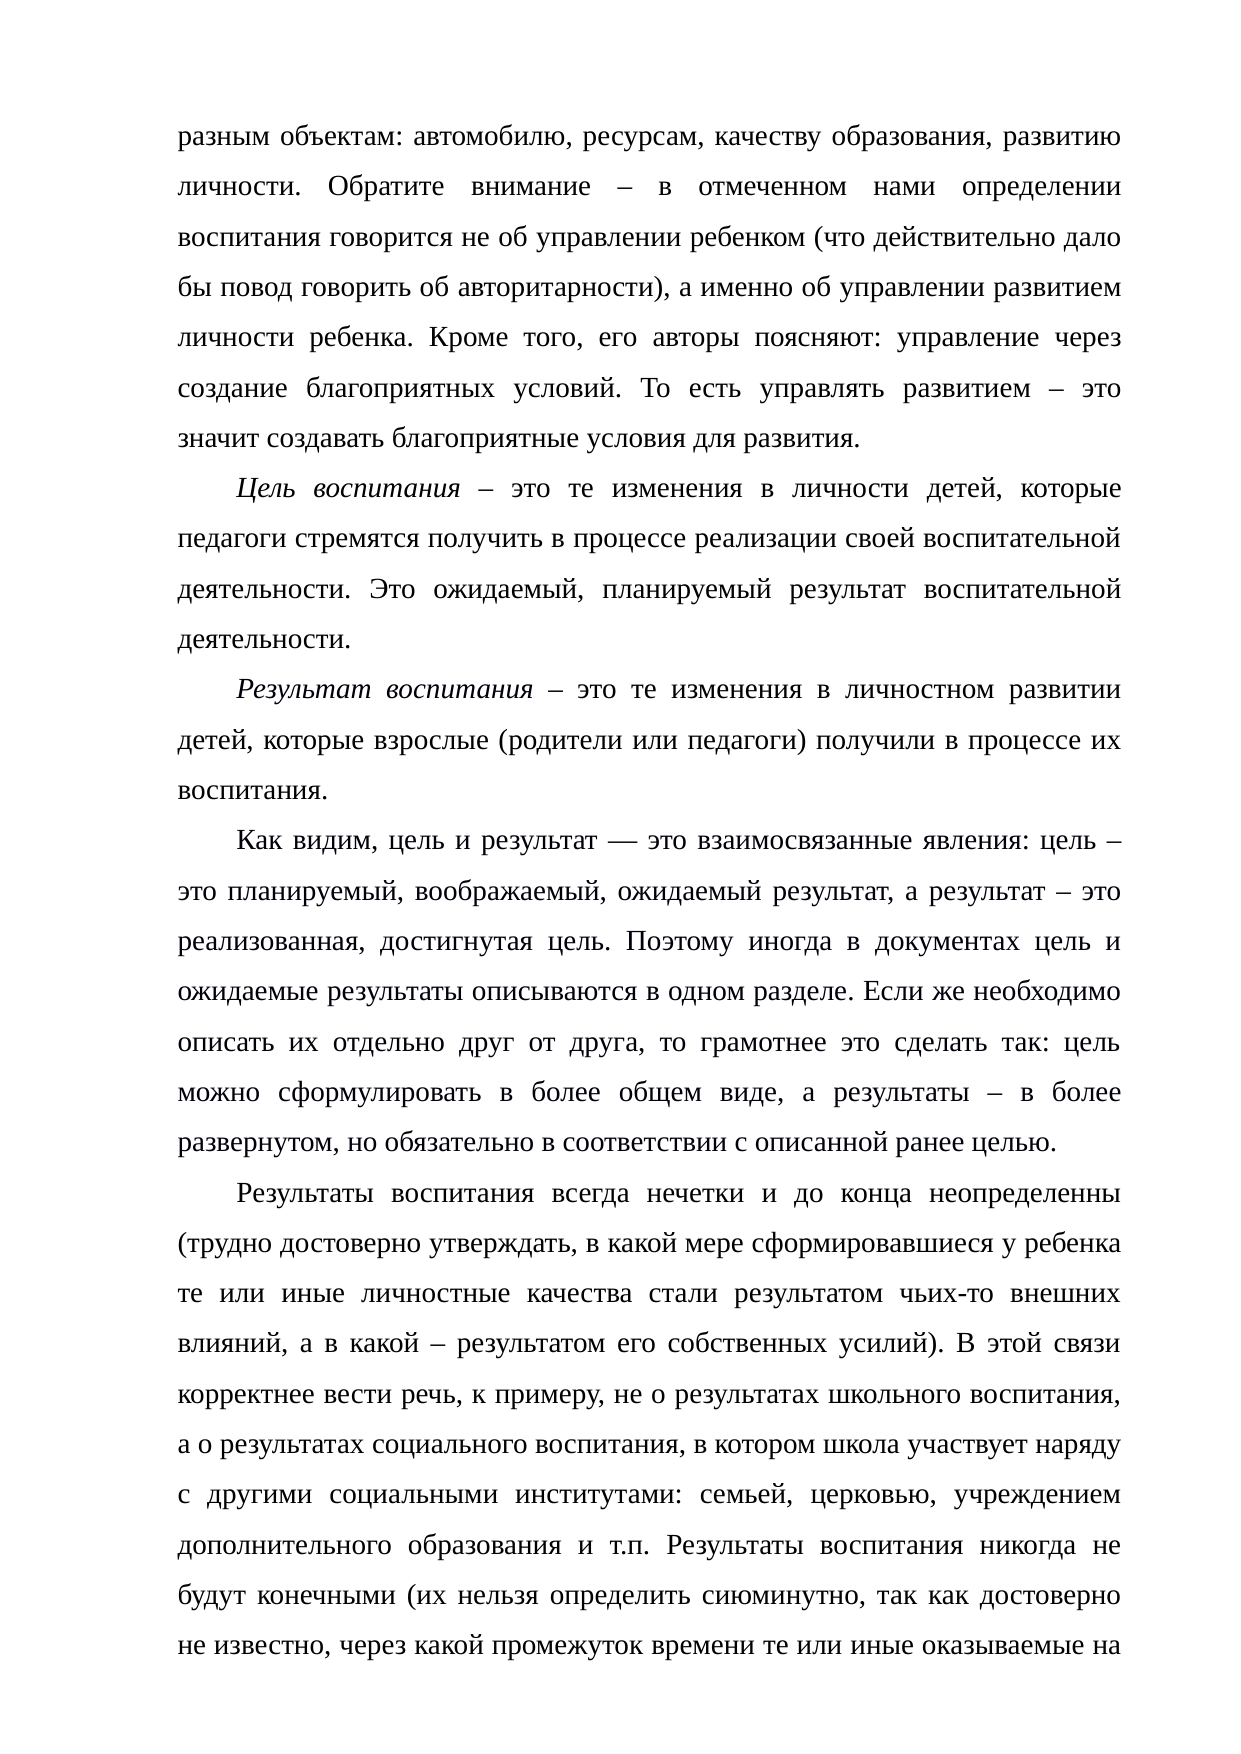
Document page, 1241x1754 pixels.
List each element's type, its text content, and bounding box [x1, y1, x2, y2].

text Как видим, цель и результат — это взаимосвязанные явления: цель – это планируемый, воображаемый, ожидаемый результат, а результат – это реализованная, достигнутая цель. Поэтому иногда в документах цель и ожидаемые результаты описываются в одном разделе. Если же необходимо описать их отдельно друг от друга, то грамотнее это сделать так: цель можно сформулировать в более общем виде, а результаты – в более развернутом, но обязательно в соответствии с описанной ранее целью. [177, 822, 1122, 1158]
text разным объектам: автомобилю, ресурсам, качеству образования, развитию личности. Обратите внимание – в отмеченном нами определении воспитания говорится не об управлении ребенком (что действительно дало бы повод говорить об авторитарности), а именно об управлении развитием личности ребенка. Кроме того, его авторы поясняют: управление через создание благоприятных условий. То есть управлять развитием – это значит создавать благоприятные условия для развития. [177, 118, 1122, 453]
list Цель воспитания – это те изменения в личности детей, которые педагоги стремятся получить в процессе реализации своей воспитательной деятельности. Это ожидаемый, планируемый результат воспитательной деятельности. [177, 470, 1122, 655]
text Результат воспитания – это те изменения в личностном развитии детей, которые взрослые (родители или педагоги) получили в процессе их воспитания. [177, 672, 1122, 806]
text Результаты воспитания всегда нечетки и до конца неопределенны (трудно достоверно утверждать, в какой мере сформировавшиеся у ребенка те или иные личностные качества стали результатом чьих-то внешних влияний, а в какой – результатом его собственных усилий). В этой связи корректнее вести речь, к примеру, не о результатах школьного воспитания, а о результатах социального воспитания, в котором школа участвует наряду с другими социальными институтами: семьей, церковью, учреждением дополнительного образования и т.п. Результаты воспитания никогда не будут конечными (их нельзя определить сиюминутно, так как достоверно не известно, через какой промежуток времени те или иные оказываемые на [177, 1175, 1122, 1661]
